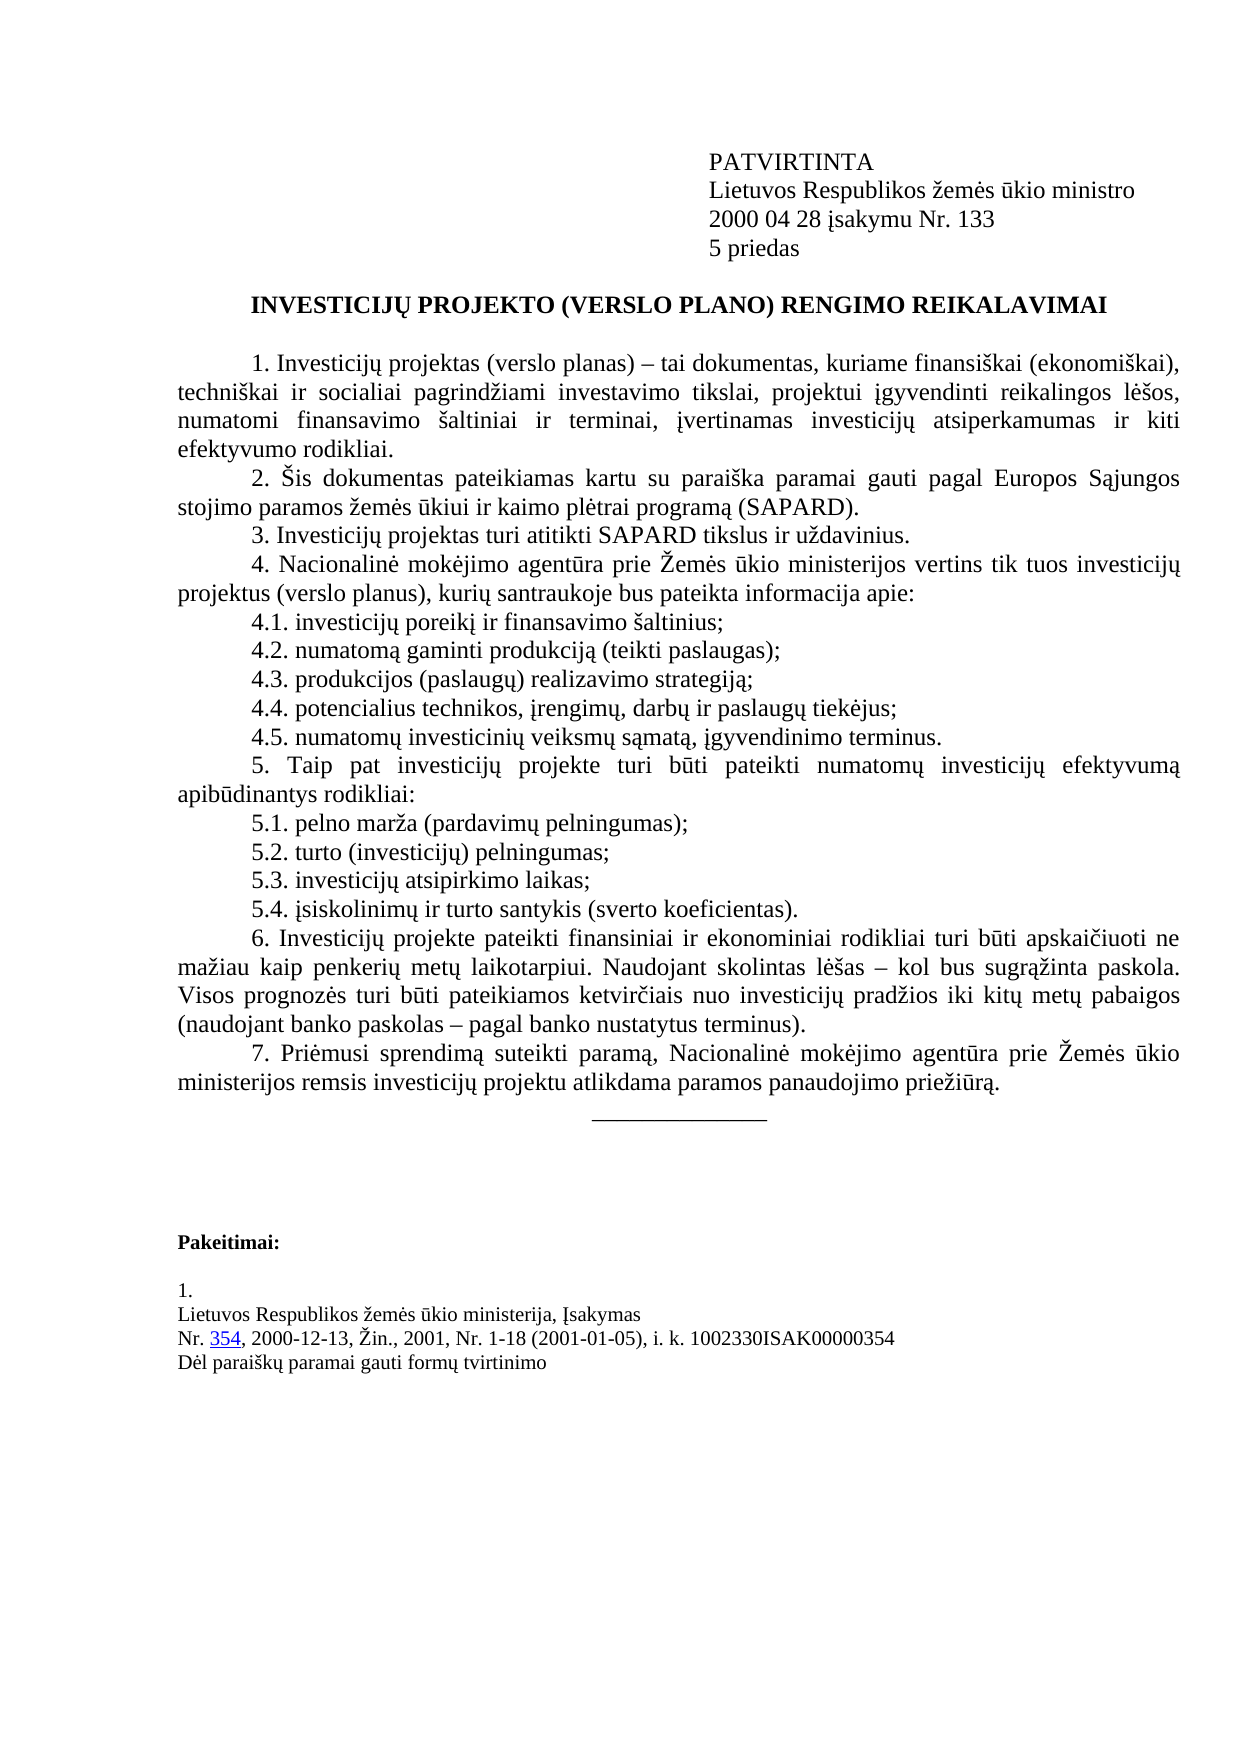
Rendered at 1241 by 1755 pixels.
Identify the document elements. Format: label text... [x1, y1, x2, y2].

text 5. Taip pat investicijų projekte turi būti pateikti numatomų investicijų efektyvumą apibūdinantys rodikliai: [177, 751, 1181, 808]
text 4.4. potencialius technikos, įrengimų, darbų ir paslaugų tiekėjus; [177, 693, 1181, 722]
text Pakeitimai: [177, 1230, 1181, 1254]
text 6. Investicijų projekte pateikti finansiniai ir ekonominiai rodikliai turi būti apskaičiuoti ne mažiau kaip penkerių metų laikotarpiui. Naudojant skolintas lėšas – kol bus sugrąžinta paskola. Visos prognozės turi būti pateikiamos ketvirčiais nuo investicijų pradžios iki kitų metų pabaigos (naudojant banko paskolas – pagal banko nustatytus terminus). [177, 923, 1181, 1038]
text 5.3. investicijų atsipirkimo laikas; [177, 866, 1181, 894]
text 2000 04 28 įsakymu Nr. 133 [177, 204, 1181, 233]
text 1. [177, 1278, 1181, 1302]
text 5 priedas [177, 233, 1181, 262]
text 4.5. numatomų investicinių veiksmų sąmatą, įgyvendinimo terminus. [177, 722, 1181, 751]
text 2. Šis dokumentas pateikiamas kartu su paraiška paramai gauti pagal Europos Sąjungos stojimo paramos žemės ūkiui ir kaimo plėtrai programą (SAPARD). [177, 463, 1181, 521]
text Nr. 354, 2000-12-13, Žin., 2001, Nr. 1-18 (2001-01-05), i. k. 1002330ISAK00000354 [177, 1326, 1181, 1350]
text 5.2. turto (investicijų) pelningumas; [177, 837, 1181, 866]
text Dėl paraiškų paramai gauti formų tvirtinimo [177, 1350, 1181, 1374]
text 4.2. numatomą gaminti produkciją (teikti paslaugas); [177, 636, 1181, 664]
text ______________ [177, 1096, 1181, 1124]
text 4.1. investicijų poreikį ir finansavimo šaltinius; [177, 607, 1181, 636]
text 3. Investicijų projektas turi atitikti SAPARD tikslus ir uždavinius. [177, 521, 1181, 549]
text Investicijų projekto (verslo plano) rengimo reikalavimai [177, 291, 1181, 319]
text 5.4. įsiskolinimų ir turto santykis (sverto koeficientas). [177, 894, 1181, 923]
text 1. Investicijų projektas (verslo planas) – tai dokumentas, kuriame finansiškai (ekonomiškai), techniškai ir socialiai pagrindžiami investavimo tikslai, projektui įgyvendinti reikalingos lėšos, numatomi finansavimo šaltiniai ir terminai, įvertinamas investicijų atsiperkamumas ir kiti efektyvumo rodikliai. [177, 348, 1181, 463]
text 5.1. pelno marža (pardavimų pelningumas); [177, 808, 1181, 837]
text Lietuvos Respublikos žemės ūkio ministerija, Įsakymas [177, 1302, 1181, 1326]
text 7. Priėmusi sprendimą suteikti paramą, Nacionalinė mokėjimo agentūra prie Žemės ūkio ministerijos remsis investicijų projektu atlikdama paramos panaudojimo priežiūrą. [177, 1038, 1181, 1096]
text 4.3. produkcijos (paslaugų) realizavimo strategiją; [177, 664, 1181, 693]
text PATVIRTINTA [177, 147, 1181, 176]
text Lietuvos Respublikos žemės ūkio ministro [177, 176, 1181, 204]
text 4. Nacionalinė mokėjimo agentūra prie Žemės ūkio ministerijos vertins tik tuos investicijų projektus (verslo planus), kurių santraukoje bus pateikta informacija apie: [177, 549, 1181, 607]
